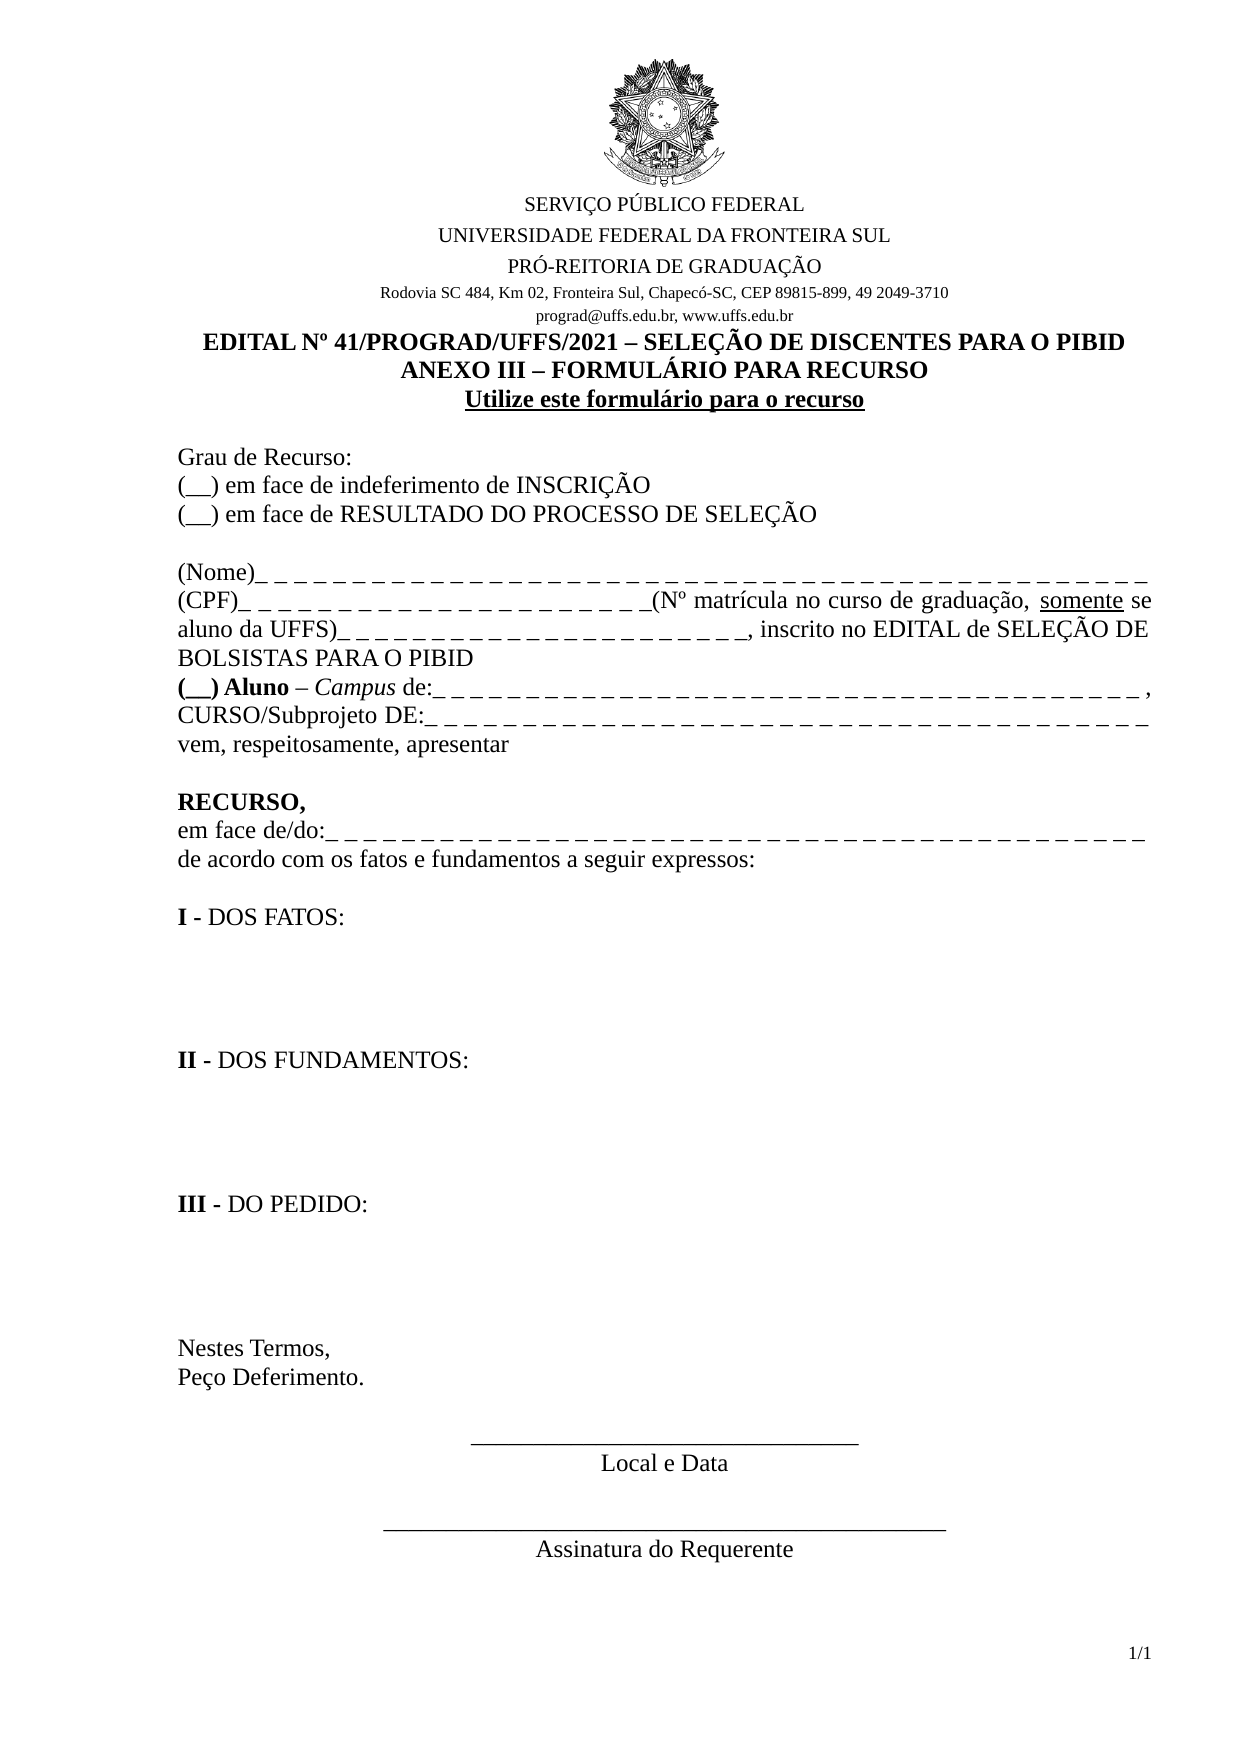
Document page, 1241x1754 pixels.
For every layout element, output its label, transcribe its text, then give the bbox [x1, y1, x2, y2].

text em face de/do:_ _ _ _ _ _ _ _ _ _ _ _ _ _ _ _ _ _ _ _ _ _ _ _ _ _ _ _ _ _ _ _ _ _ _ _ _ _ _ _ _ _ _ de acordo com os fatos e fundamentos a seguir expressos: [177, 815, 1152, 873]
text Peço Deferimento. [177, 1362, 1152, 1390]
text Grau de Recurso: [177, 442, 1152, 470]
text CURSO/Subprojeto DE:_ _ _ _ _ _ _ _ _ _ _ _ _ _ _ _ _ _ _ _ _ _ _ _ _ _ _ _ _ _ _ _ _ _ _ _ _ vem, respeitosamente, apresentar [177, 700, 1152, 758]
text _______________________________ [177, 1419, 1152, 1448]
text ANEXO III – FORMULÁRIO PARA RECURSO [177, 355, 1152, 384]
text (Nome)_ _ _ _ _ _ _ _ _ _ _ _ _ _ _ _ _ _ _ _ _ _ _ _ _ _ _ _ _ _ _ _ _ _ _ _ _ _ _ _ _ _ _ _ _ _ (CPF)_ _ _ _ _ _ _ _ _ _ _ _ _ _ _ _ _ _ _ _ _(Nº matrícula no curso de graduação, somente se aluno da UFFS)_ _ _ _ _ _ _ _ _ _ _ _ _ _ _ _ _ _ _ _ _ _, inscrito no EDITAL de SELEÇÃO DE BOLSISTAS PARA O PIBID [177, 557, 1152, 672]
text _____________________________________________ [177, 1505, 1152, 1534]
text II - DOS FUNDAMENTOS: [177, 1045, 1152, 1074]
text Assinatura do Requerente [177, 1534, 1152, 1563]
text (__) Aluno – Campus de:_ _ _ _ _ _ _ _ _ _ _ _ _ _ _ _ _ _ _ _ _ _ _ _ _ _ _ _ _ _ _ _ _ _ _ _ _ _ , [177, 672, 1152, 700]
text (__) em face de indeferimento de INSCRIÇÃO [177, 470, 1152, 499]
text (__) em face de RESULTADO DO PROCESSO DE SELEÇÃO [177, 499, 1152, 528]
text RECURSO, [177, 787, 1152, 815]
text Local e Data [177, 1448, 1152, 1477]
text Nestes Termos, [177, 1333, 1152, 1362]
text III - DO PEDIDO: [177, 1189, 1152, 1218]
text Utilize este formulário para o recurso [177, 384, 1152, 413]
text EDITAL Nº 41/PROGRAD/UFFS/2021 – SELEÇÃO DE DISCENTES PARA O PIBID [177, 327, 1152, 355]
text I - DOS FATOS: [177, 902, 1152, 930]
